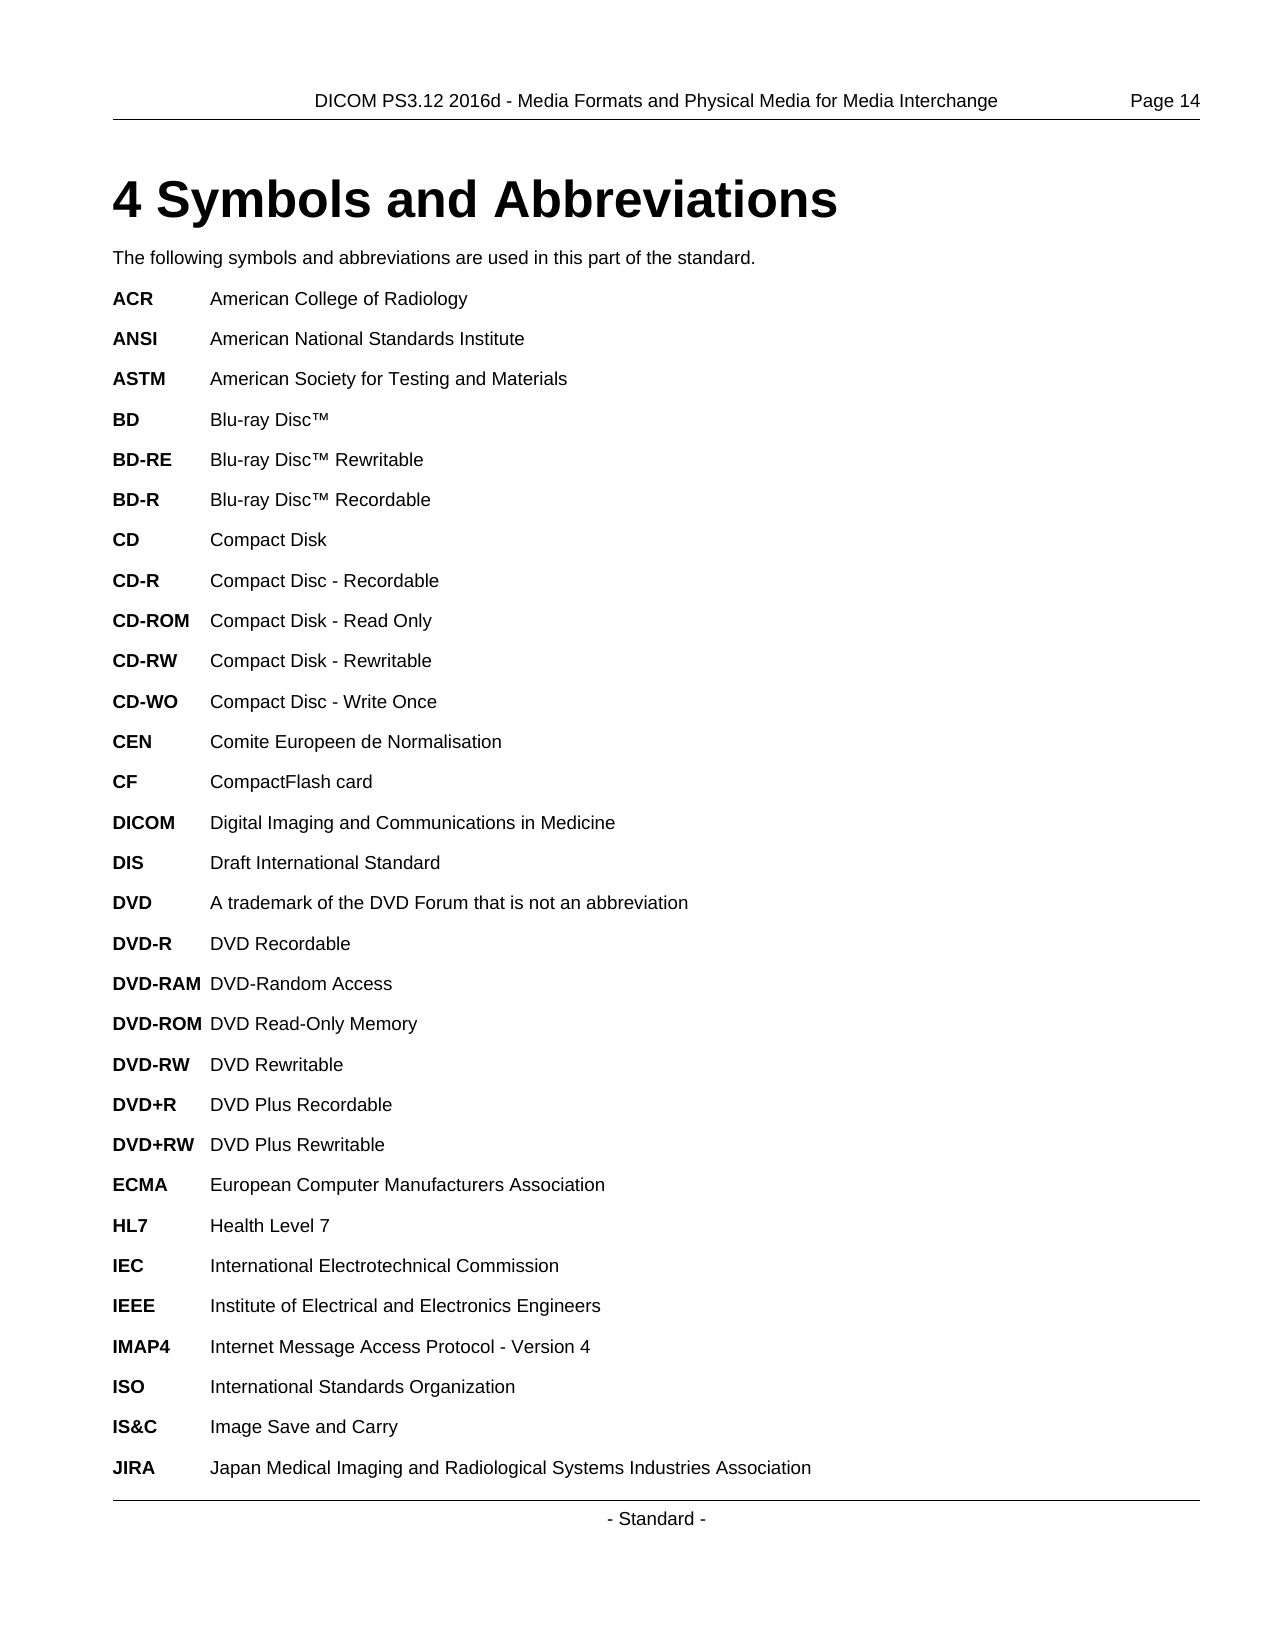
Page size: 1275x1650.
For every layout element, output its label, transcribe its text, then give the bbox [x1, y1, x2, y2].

text The following symbols and abbreviations are used in this part of the standard. [112, 247, 1200, 269]
text CD-R Compact Disc - Recordable [112, 569, 1200, 591]
text DVD+R DVD Plus Recordable [112, 1094, 1200, 1115]
text DVD-ROM DVD Read-Only Memory [112, 1013, 1200, 1034]
text CEN Comite Europeen de Normalisation [112, 731, 1200, 752]
text JIRA Japan Medical Imaging and Radiological Systems Industries Association [112, 1456, 1200, 1478]
text DVD+RW DVD Plus Rewritable [112, 1134, 1200, 1156]
text CF CompactFlash card [112, 771, 1200, 793]
text DVD-RW DVD Rewritable [112, 1053, 1200, 1075]
text CD Compact Disk [112, 529, 1200, 551]
text IS&C Image Save and Carry [112, 1416, 1200, 1438]
text IEC International Electrotechnical Commission [112, 1255, 1200, 1276]
text ECMA European Computer Manufacturers Association [112, 1174, 1200, 1196]
text IMAP4 Internet Message Access Protocol - Version 4 [112, 1336, 1200, 1357]
text ASTM American Society for Testing and Materials [112, 368, 1200, 389]
text BD-RE Blu-ray Disc™ Rewritable [112, 449, 1200, 470]
text CD-RW Compact Disk - Rewritable [112, 650, 1200, 672]
text DIS Draft International Standard [112, 852, 1200, 873]
text IEEE Institute of Electrical and Electronics Engineers [112, 1295, 1200, 1317]
text DICOM Digital Imaging and Communications in Medicine [112, 811, 1200, 833]
text CD-ROM Compact Disk - Read Only [112, 610, 1200, 631]
text ANSI American National Standards Institute [112, 328, 1200, 349]
text HL7 Health Level 7 [112, 1214, 1200, 1236]
text ACR American College of Radiology [112, 287, 1200, 309]
text DVD-R DVD Recordable [112, 932, 1200, 954]
text CD-WO Compact Disc - Write Once [112, 691, 1200, 712]
text 4 Symbols and Abbreviations [112, 169, 1200, 228]
text DVD A trademark of the DVD Forum that is not an abbreviation [112, 892, 1200, 914]
text BD Blu-ray Disc™ [112, 408, 1200, 430]
text DVD-RAM DVD-Random Access [112, 973, 1200, 994]
text ISO International Standards Organization [112, 1376, 1200, 1397]
text BD-R Blu-ray Disc™ Recordable [112, 489, 1200, 511]
